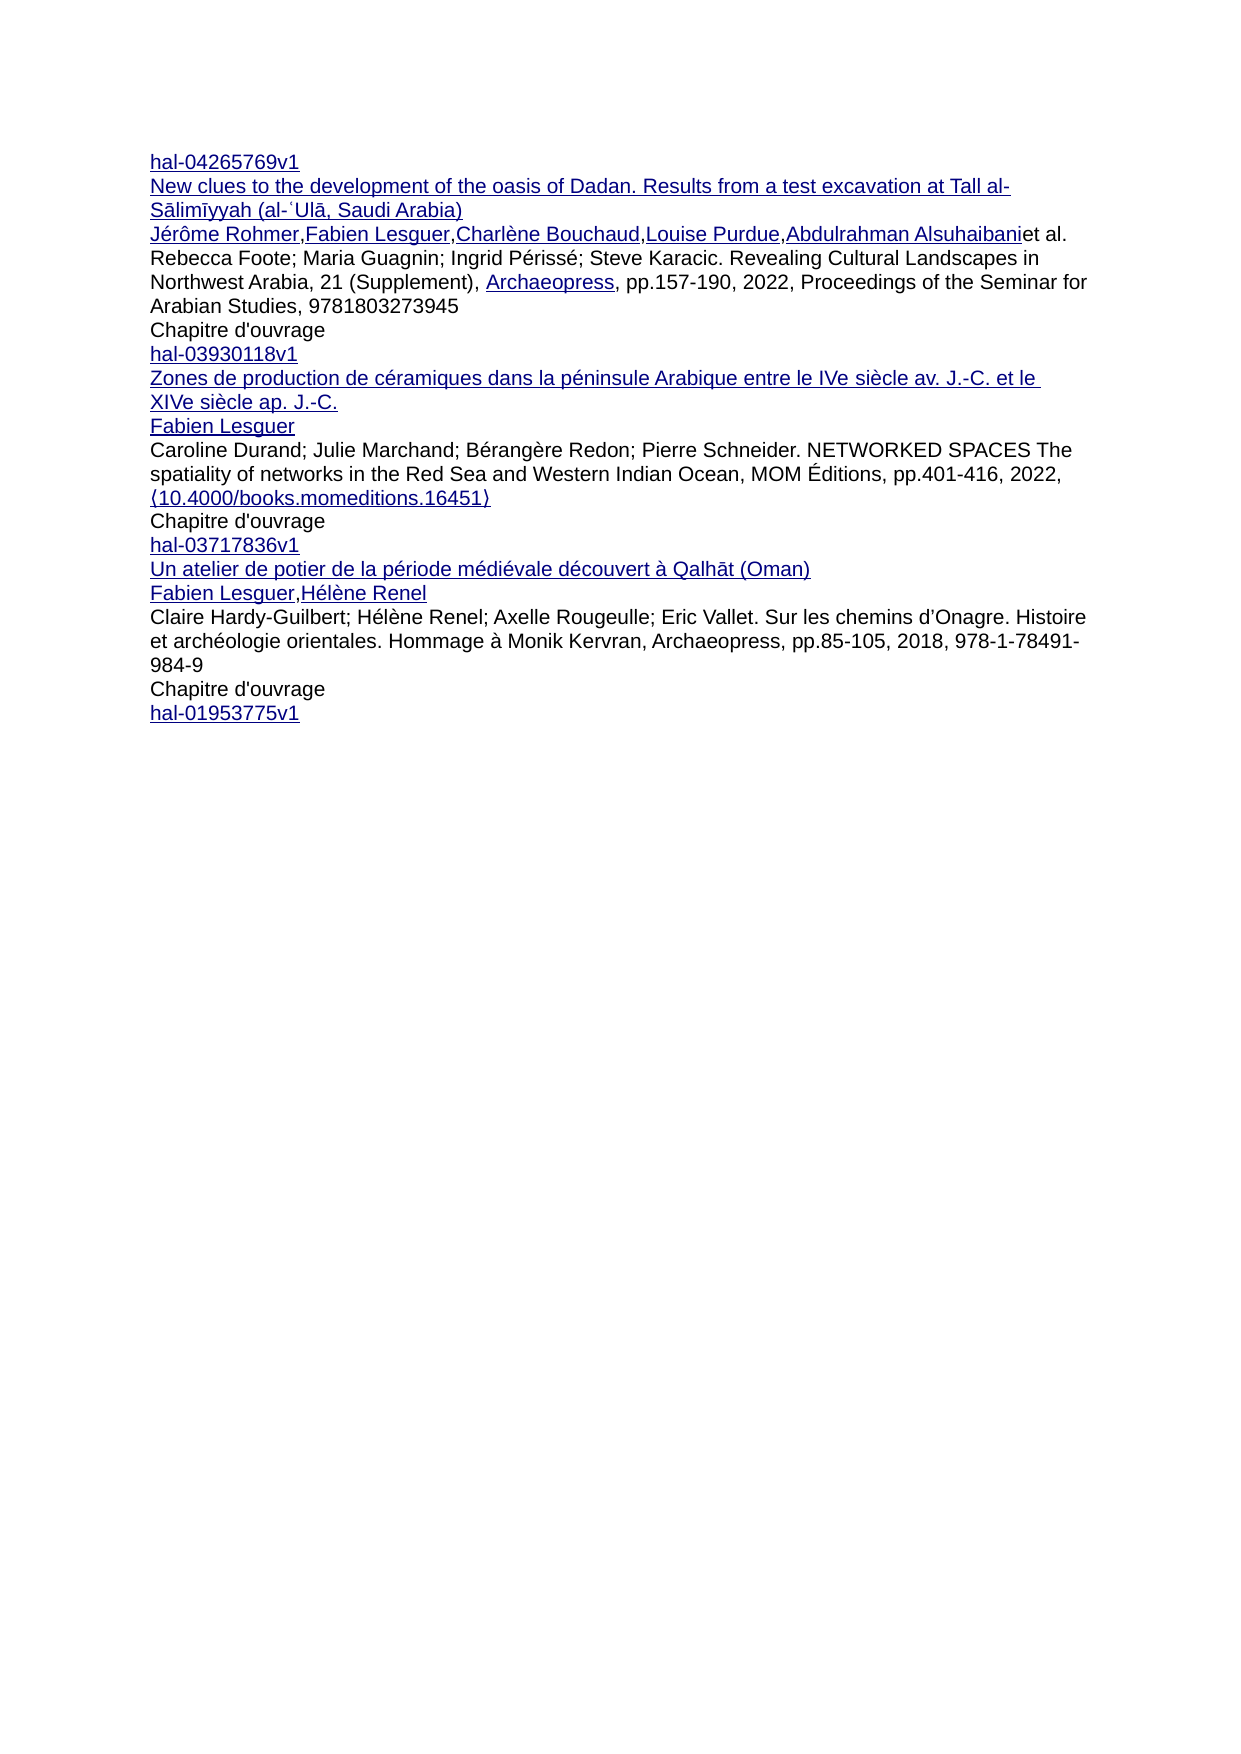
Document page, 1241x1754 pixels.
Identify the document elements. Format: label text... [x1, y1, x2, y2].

table_cell New clues to the development of the oasis of Dadan. Results from a test excavation at Tall al-Sālimīyyah (al-ʿUlā, Saudi Arabia) Jérôme Rohmer,Fabien Lesguer,Charlène Bouchaud,Louise Purdue,Abdulrahman Alsuhaibaniet al. Rebecca Foote; Maria Guagnin; Ingrid Périssé; Steve Karacic. Revealing Cultural Landscapes in Northwest Arabia, 21 (Supplement), Archaeopress, pp.157-190, 2022, Proceedings of the Seminar for Arabian Studies, 9781803273945 Chapitre d'ouvrage hal-03930118v1 [150, 174, 1090, 366]
table_cell hal-04265769v1 [150, 150, 1090, 174]
table_cell Un atelier de potier de la période médiévale découvert à Qalhāt (Oman) Fabien Lesguer,Hélène Renel Claire Hardy-Guilbert; Hélène Renel; Axelle Rougeulle; Eric Vallet. Sur les chemins d’Onagre. Histoire et archéologie orientales. Hommage à Monik Kervran, Archaeopress, pp.85-105, 2018, 978-1-78491-984-9 Chapitre d'ouvrage hal-01953775v1 [150, 557, 1090, 725]
table_cell Zones de production de céramiques dans la péninsule Arabique entre le IVe siècle av. J.‑C. et le XIVe siècle ap. J.‑C. Fabien Lesguer Caroline Durand; Julie Marchand; Bérangère Redon; Pierre Schneider. NETWORKED SPACES The spatiality of networks in the Red Sea and Western Indian Ocean, MOM Éditions, pp.401-416, 2022, ⟨10.4000/books.momeditions.16451⟩ Chapitre d'ouvrage hal-03717836v1 [150, 366, 1090, 557]
